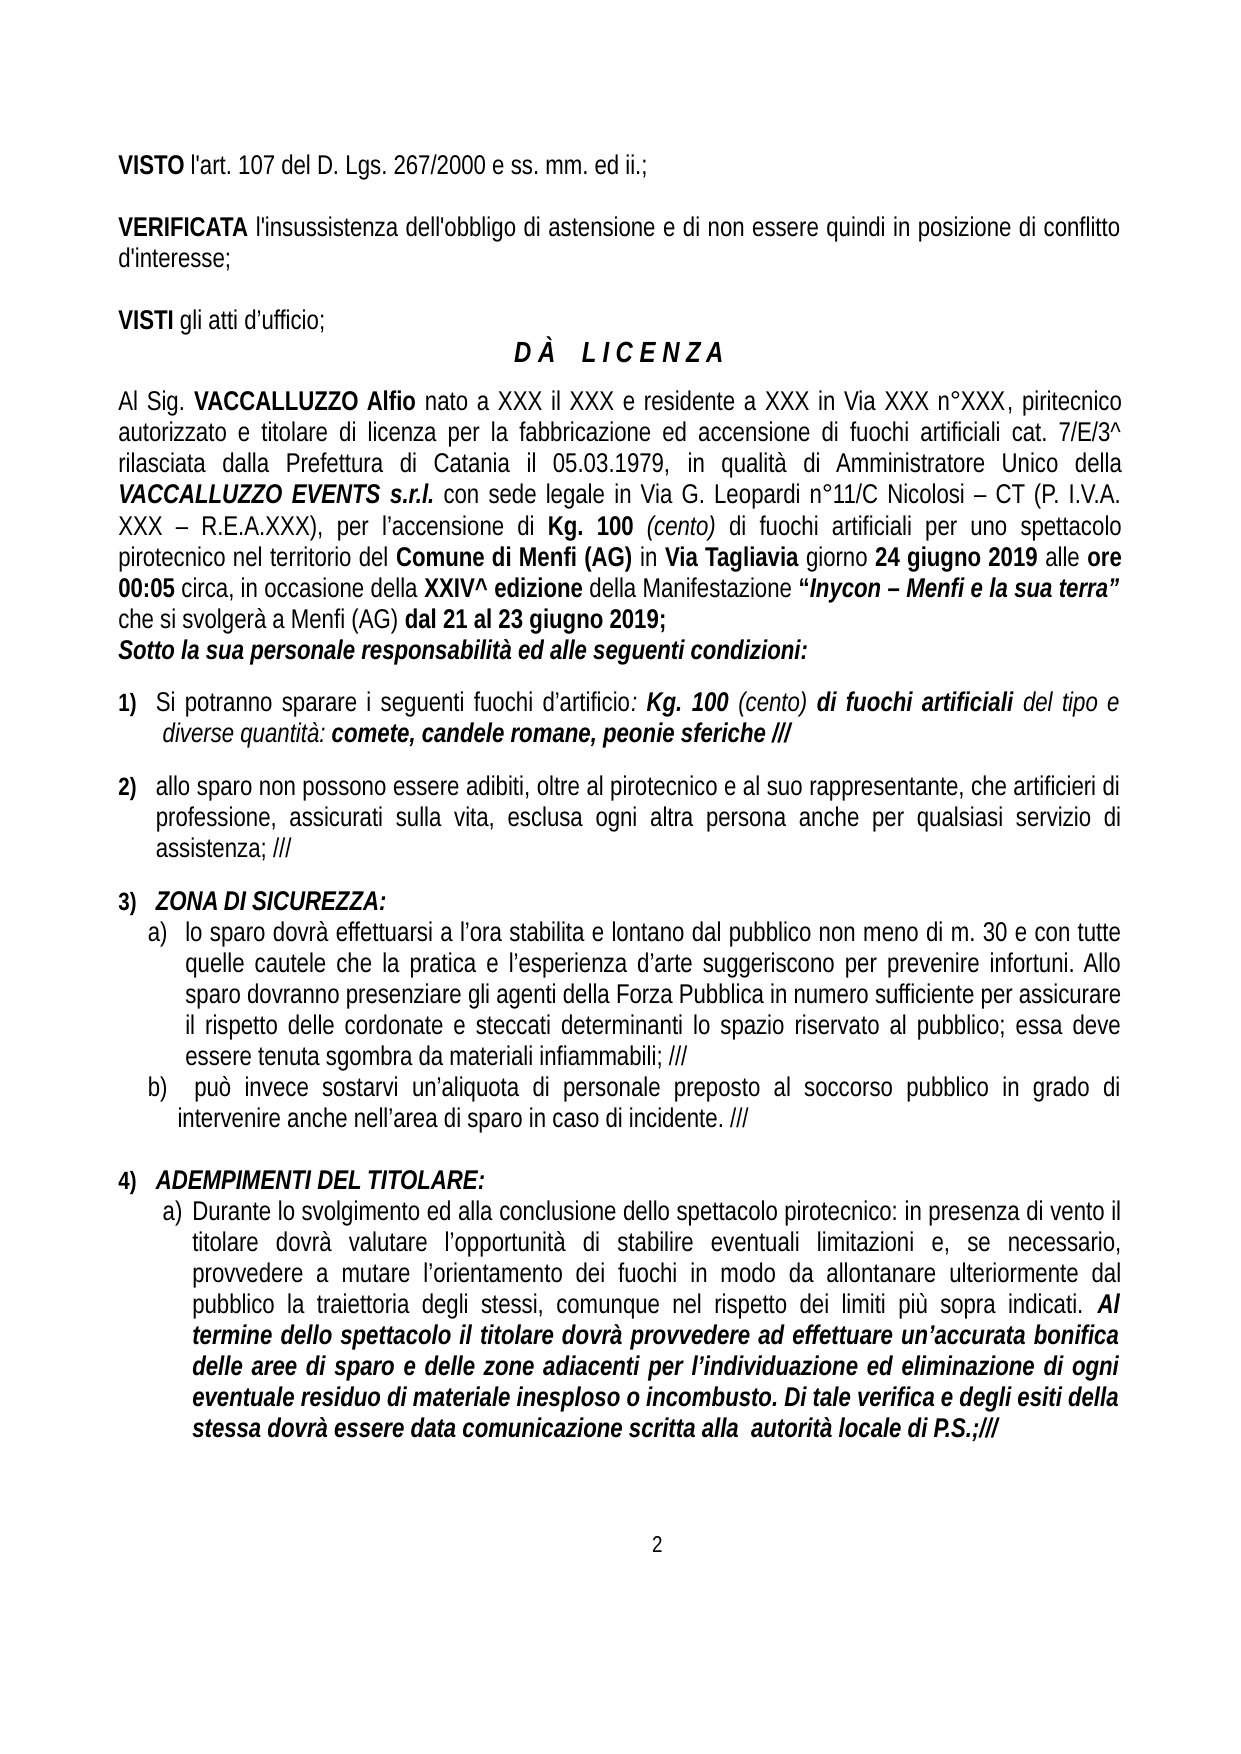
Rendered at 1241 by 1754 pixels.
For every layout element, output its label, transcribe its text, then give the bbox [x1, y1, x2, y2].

list Durante lo svolgimento ed alla conclusione dello spettacolo pirotecnico: in presenza di vento il titolare dovrà valutare l’opportunità di stabilire eventuali limitazioni e, se necessario, provvedere a mutare l’orientamento dei fuochi in modo da allontanare ulteriormente dal pubblico la traiettoria degli stessi, comunque nel rispetto dei limiti più sopra indicati. Al termine dello spettacolo il titolare dovrà provvedere ad effettuare un’accurata bonifica delle aree di sparo e delle zone adiacenti per l’individuazione ed eliminazione di ogni eventuale residuo di materiale inesploso o incombusto. Di tale verifica e degli esiti della stessa dovrà essere data comunicazione scritta alla autorità locale di P.S.;/// [162, 1195, 1122, 1443]
list ZONA DI SICUREZZA: [118, 885, 1122, 916]
text Al Sig. VACCALLUZZO Alfio nato a XXX il XXX e residente a XXX in Via XXX n°XXX, piritecnico autorizzato e titolare di licenza per la fabbricazione ed accensione di fuochi artificiali cat. 7/E/3^ rilasciata dalla Prefettura di Catania il 05.03.1979, in qualità di Amministratore Unico della VACCALLUZZO EVENTS s.r.l. con sede legale in Via G. Leopardi n°11/C Nicolosi – CT (P. I.V.A. XXX – R.E.A.XXX), per l’accensione di Kg. 100 (cento) di fuochi artificiali per uno spettacolo pirotecnico nel territorio del Comune di Menfi (AG) in Via Tagliavia giorno 24 giugno 2019 alle ore 00:05 circa, in occasione della XXIV^ edizione della Manifestazione “Inycon – Menfi e la sua terra” che si svolgerà a Menfi (AG) dal 21 al 23 giugno 2019; [118, 386, 1122, 634]
list ADEMPIMENTI DEL TITOLARE: [118, 1164, 1122, 1195]
list allo sparo non possono essere adibiti, oltre al pirotecnico e al suo rappresentante, che artificieri di professione, assicurati sulla vita, esclusa ogni altra persona anche per qualsiasi servizio di assistenza; /// [118, 770, 1122, 863]
text VISTO l'art. 107 del D. Lgs. 267/2000 e ss. mm. ed ii.; [118, 149, 1122, 180]
subtitle D À L I C E N Z A [118, 335, 1122, 369]
text Sotto la sua personale responsabilità ed alle seguenti condizioni: [118, 634, 1122, 665]
list Si potranno sparare i seguenti fuochi d’artificio: Kg. 100 (cento) di fuochi artificiali del tipo e diverse quantità: comete, candele romane, peonie sferiche /// [118, 686, 1122, 748]
list 2 [162, 1531, 1122, 1557]
text b) può invece sostarvi un’aliquota di personale preposto al soccorso pubblico in grado di intervenire anche nell’area di sparo in caso di incidente. /// [148, 1071, 1122, 1133]
list lo sparo dovrà effettuarsi a l’ora stabilita e lontano dal pubblico non meno di m. 30 e con tutte quelle cautele che la pratica e l’esperienza d’arte suggeriscono per prevenire infortuni. Allo sparo dovranno presenziare gli agenti della Forza Pubblica in numero sufficiente per assicurare il rispetto delle cordonate e steccati determinanti lo spazio riservato al pubblico; essa deve essere tenuta sgombra da materiali infiammabili; /// [148, 916, 1122, 1071]
text VISTI gli atti d’ufficio; [118, 304, 1122, 335]
text VERIFICATA l'insussistenza dell'obbligo di astensione e di non essere quindi in posizione di conflitto d'interesse; [118, 211, 1122, 273]
